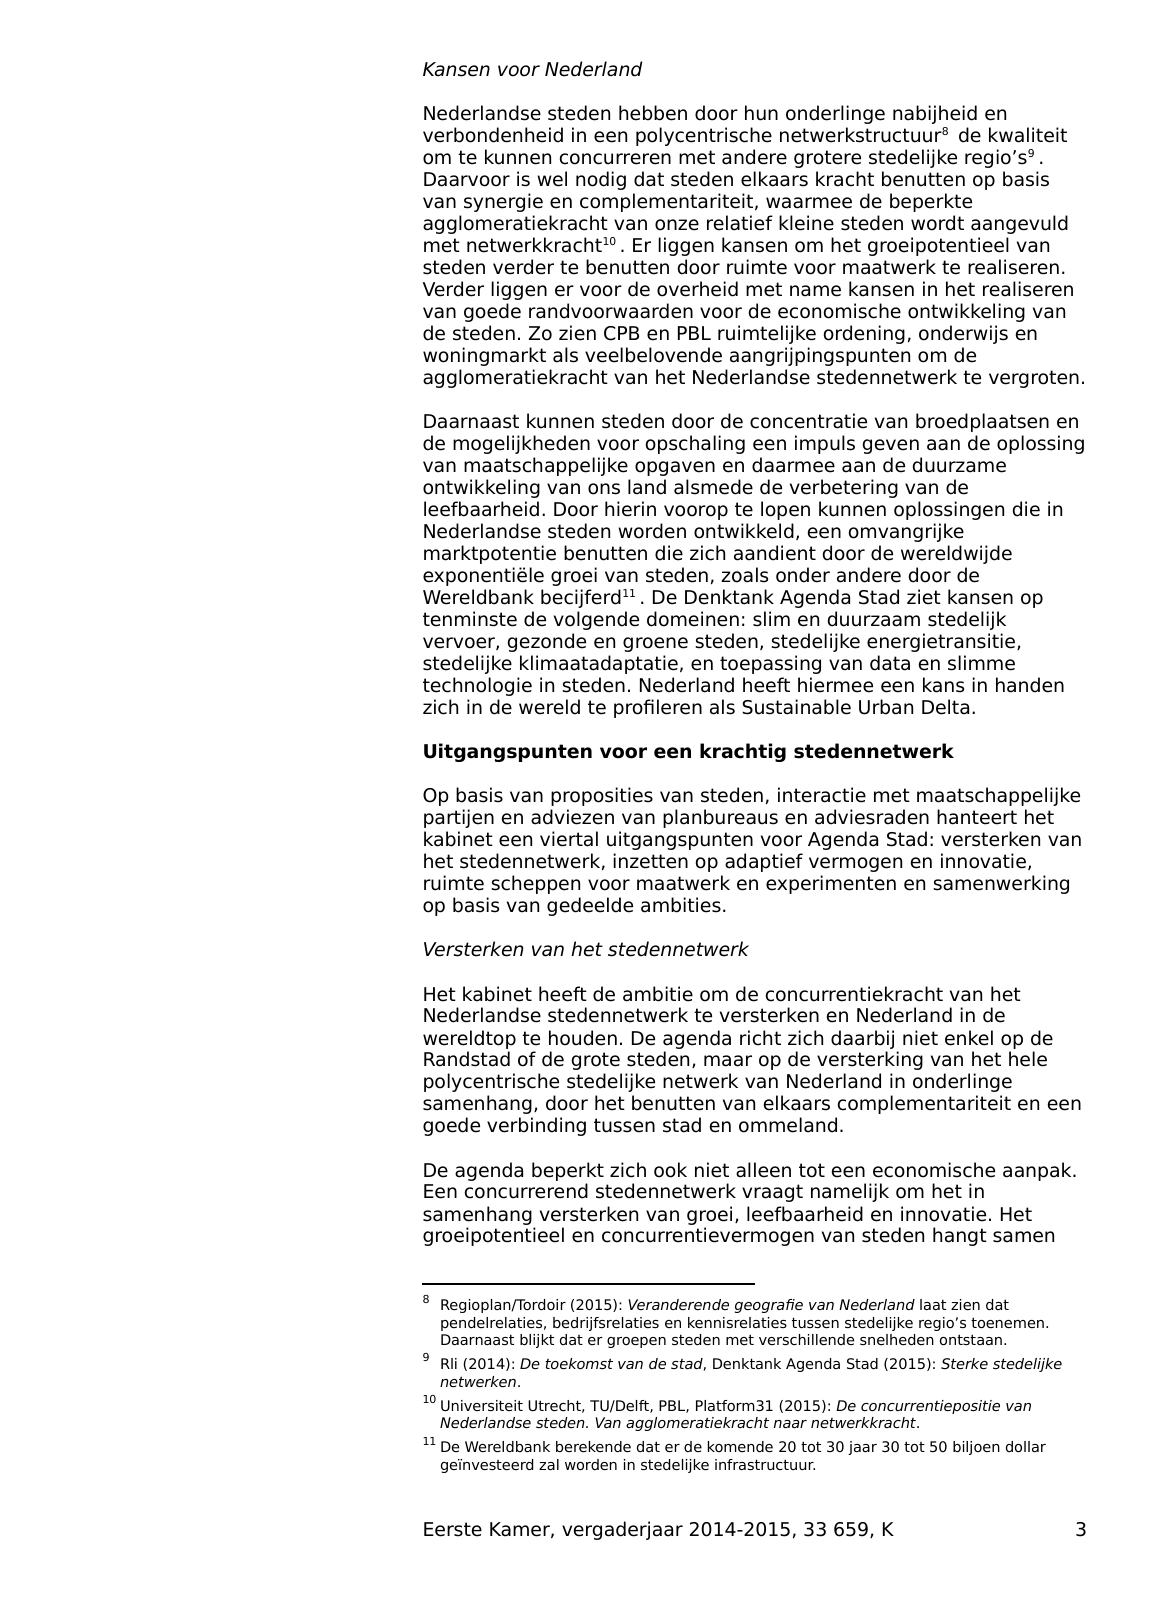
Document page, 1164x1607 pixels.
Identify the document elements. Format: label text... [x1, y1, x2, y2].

text Nederlandse steden hebben door hun onderlinge nabijheid en verbondenheid in een polycentrische netwerkstructuur de kwaliteit om te kunnen concurreren met andere grotere stedelijke regio’s. Daarvoor is wel nodig dat steden elkaars kracht benutten op basis van synergie en complementariteit, waarmee de beperkte agglomeratiekracht van onze relatief kleine steden wordt aangevuld met netwerkkracht. Er liggen kansen om het groeipotentieel van steden verder te benutten door ruimte voor maatwerk te realiseren. Verder liggen er voor de overheid met name kansen in het realiseren van goede randvoorwaarden voor de economische ontwikkeling van de steden. Zo zien CPB en PBL ruimtelijke ordening, onderwijs en woningmarkt als veelbelovende aangrijpingspunten om de agglomeratiekracht van het Nederlandse stedennetwerk te vergroten. [422, 103, 1087, 389]
text Daarnaast kunnen steden door de concentratie van broedplaatsen en de mogelijkheden voor opschaling een impuls geven aan de oplossing van maatschappelijke opgaven en daarmee aan de duurzame ontwikkeling van ons land alsmede de verbetering van de leefbaarheid. Door hierin voorop te lopen kunnen oplossingen die in Nederlandse steden worden ontwikkeld, een omvangrijke marktpotentie benutten die zich aandient door de wereldwijde exponentiële groei van steden, zoals onder andere door de Wereldbank becijferd. De Denktank Agenda Stad ziet kansen op tenminste de volgende domeinen: slim en duurzaam stedelijk vervoer, gezonde en groene steden, stedelijke energietransitie, stedelijke klimaatadaptatie, en toepassing van data en slimme technologie in steden. Nederland heeft hiermee een kans in handen zich in de wereld te profileren als Sustainable Urban Delta. [422, 411, 1087, 719]
subtitle Versterken van het stedennetwerk [422, 939, 1087, 961]
text Op basis van proposities van steden, interactie met maatschappelijke partijen en adviezen van planbureaus en adviesraden hanteert het kabinet een viertal uitgangspunten voor Agenda Stad: versterken van het stedennetwerk, inzetten op adaptief vermogen en innovatie, ruimte scheppen voor maatwerk en experimenten en samenwerking op basis van gedeelde ambities. [422, 785, 1087, 917]
text De Wereldbank berekende dat er de komende 20 tot 30 jaar 30 tot 50 biljoen dollar geïnvesteerd zal worden in stedelijke infrastructuur. [422, 1435, 1087, 1474]
text Regioplan/Tordoir (2015): Veranderende geografie van Nederland laat zien dat pendelrelaties, bedrijfsrelaties en kennisrelaties tussen stedelijke regio’s toenemen. Daarnaast blijkt dat er groepen steden met verschillende snelheden ontstaan. [422, 1293, 1087, 1349]
text De agenda beperkt zich ook niet alleen tot een economische aanpak. Een concurrerend stedennetwerk vraagt namelijk om het in samenhang versterken van groei, leefbaarheid en innovatie. Het groeipotentieel en concurrentievermogen van steden hangt samen [422, 1159, 1087, 1247]
text Rli (2014): De toekomst van de stad, Denktank Agenda Stad (2015): Sterke stedelijke netwerken. [422, 1352, 1087, 1391]
text Universiteit Utrecht, TU/Delft, PBL, Platform31 (2015): De concurrentiepositie van Nederlandse steden. Van agglomeratiekracht naar netwerkkracht. [422, 1393, 1087, 1432]
subtitle Kansen voor Nederland [422, 59, 1087, 81]
text Het kabinet heeft de ambitie om de concurrentiekracht van het Nederlandse stedennetwerk te versterken en Nederland in de wereldtop te houden. De agenda richt zich daarbij niet enkel op de Randstad of de grote steden, maar op de versterking van het hele polycentrische stedelijke netwerk van Nederland in onderlinge samenhang, door het benutten van elkaars complementariteit en een goede verbinding tussen stad en ommeland. [422, 983, 1087, 1137]
subtitle Uitgangspunten voor een krachtig stedennetwerk [422, 741, 1087, 763]
